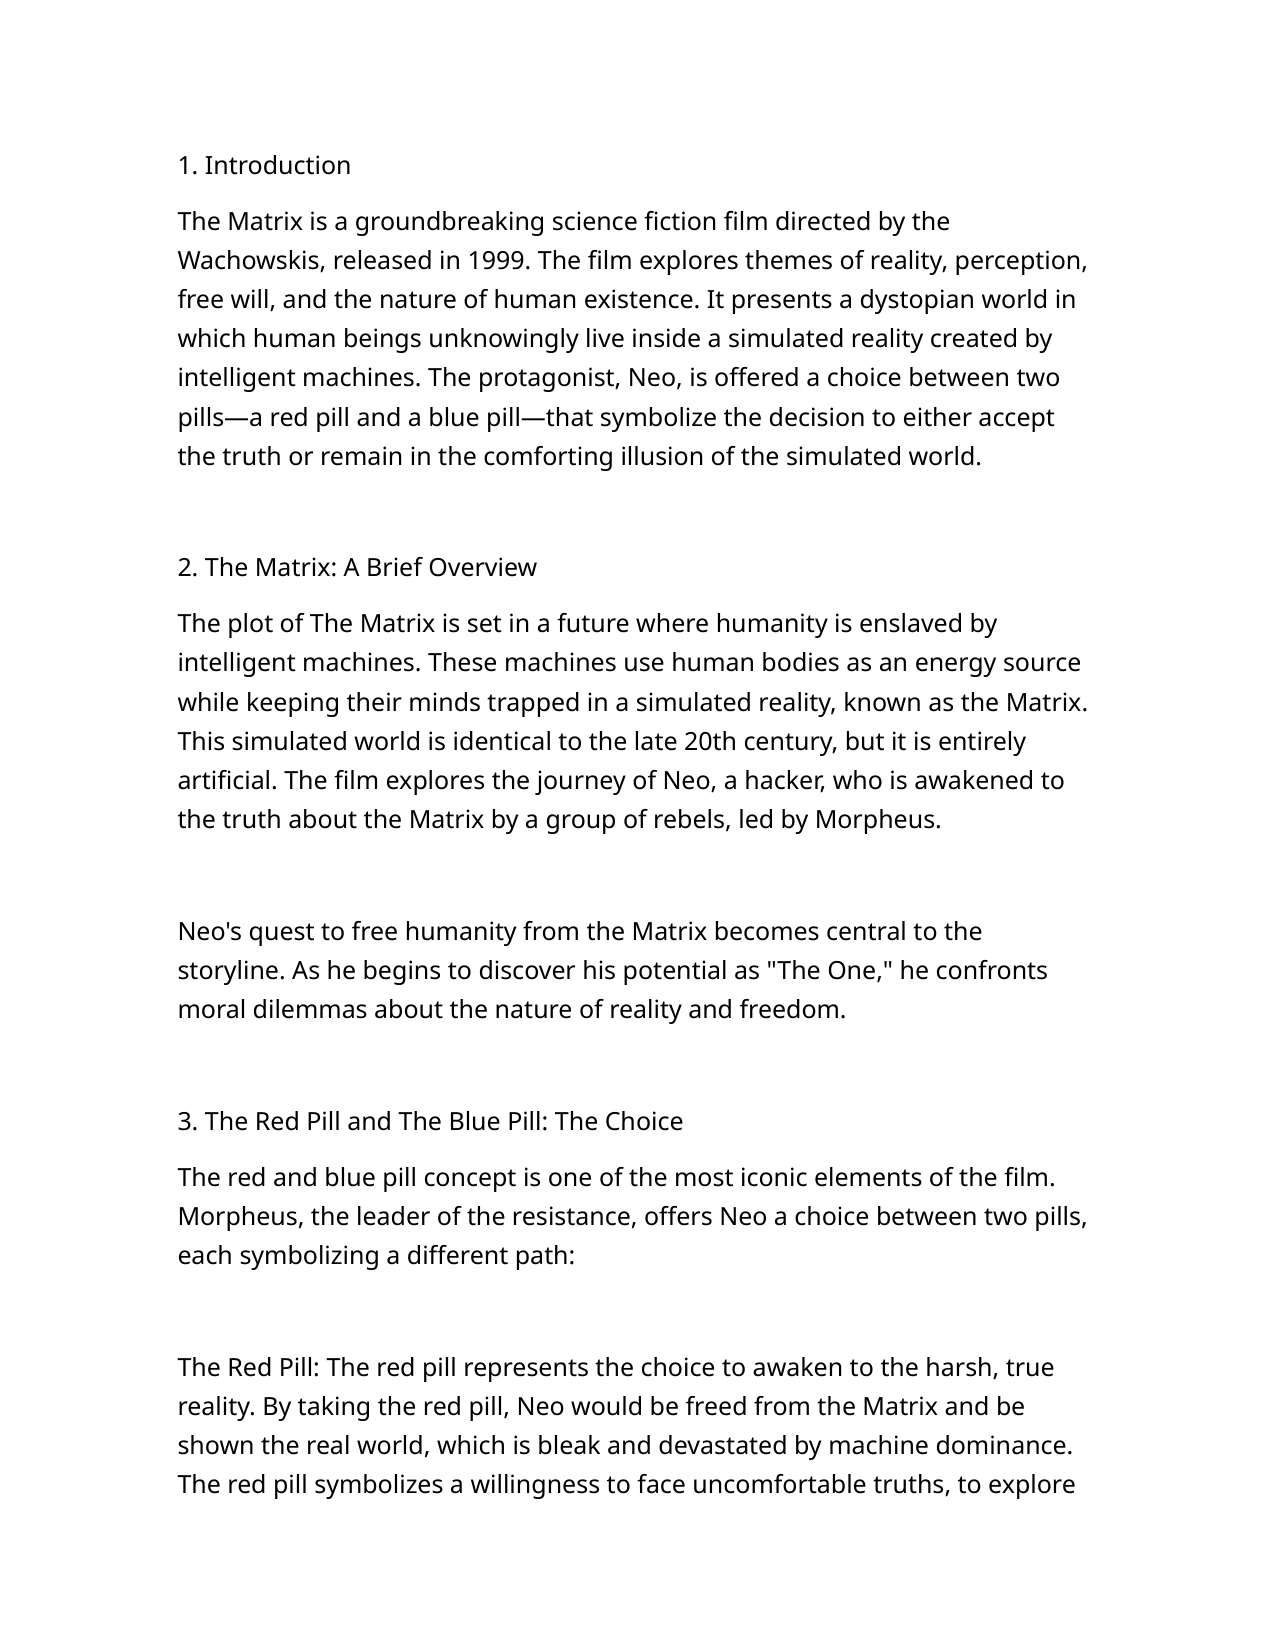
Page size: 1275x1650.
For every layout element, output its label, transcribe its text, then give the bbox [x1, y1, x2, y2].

text The Matrix is a groundbreaking science fiction film directed by the Wachowskis, released in 1999. The film explores themes of reality, perception, free will, and the nature of human existence. It presents a dystopian world in which human beings unknowingly live inside a simulated reality created by intelligent machines. The protagonist, Neo, is offered a choice between two pills—a red pill and a blue pill—that symbolize the decision to either accept the truth or remain in the comforting illusion of the simulated world. [177, 203, 1098, 472]
text The plot of The Matrix is set in a future where humanity is enslaved by intelligent machines. These machines use human bodies as an energy source while keeping their minds trapped in a simulated reality, known as the Matrix. This simulated world is identical to the late 20th century, but it is entirely artificial. The film explores the journey of Neo, a hacker, who is awakened to the truth about the Matrix by a group of rebels, led by Morpheus. [177, 606, 1098, 836]
text The red and blue pill concept is one of the most iconic elements of the film. Morpheus, the leader of the resistance, offers Neo a choice between two pills, each symbolizing a different path: [177, 1159, 1098, 1272]
text Neo's quest to free humanity from the Matrix becomes central to the storyline. As he begins to discover his potential as "The One," he confronts moral dilemmas about the nature of reality and freedom. [177, 913, 1098, 1026]
text 1. Introduction [177, 148, 1098, 182]
text The Red Pill: The red pill represents the choice to awaken to the harsh, true reality. By taking the red pill, Neo would be freed from the Matrix and be shown the real world, which is bleak and devastated by machine dominance. The red pill symbolizes a willingness to face uncomfortable truths, to explore [177, 1349, 1098, 1501]
text 3. The Red Pill and The Blue Pill: The Choice [177, 1103, 1098, 1137]
text 2. The Matrix: A Brief Overview [177, 550, 1098, 584]
